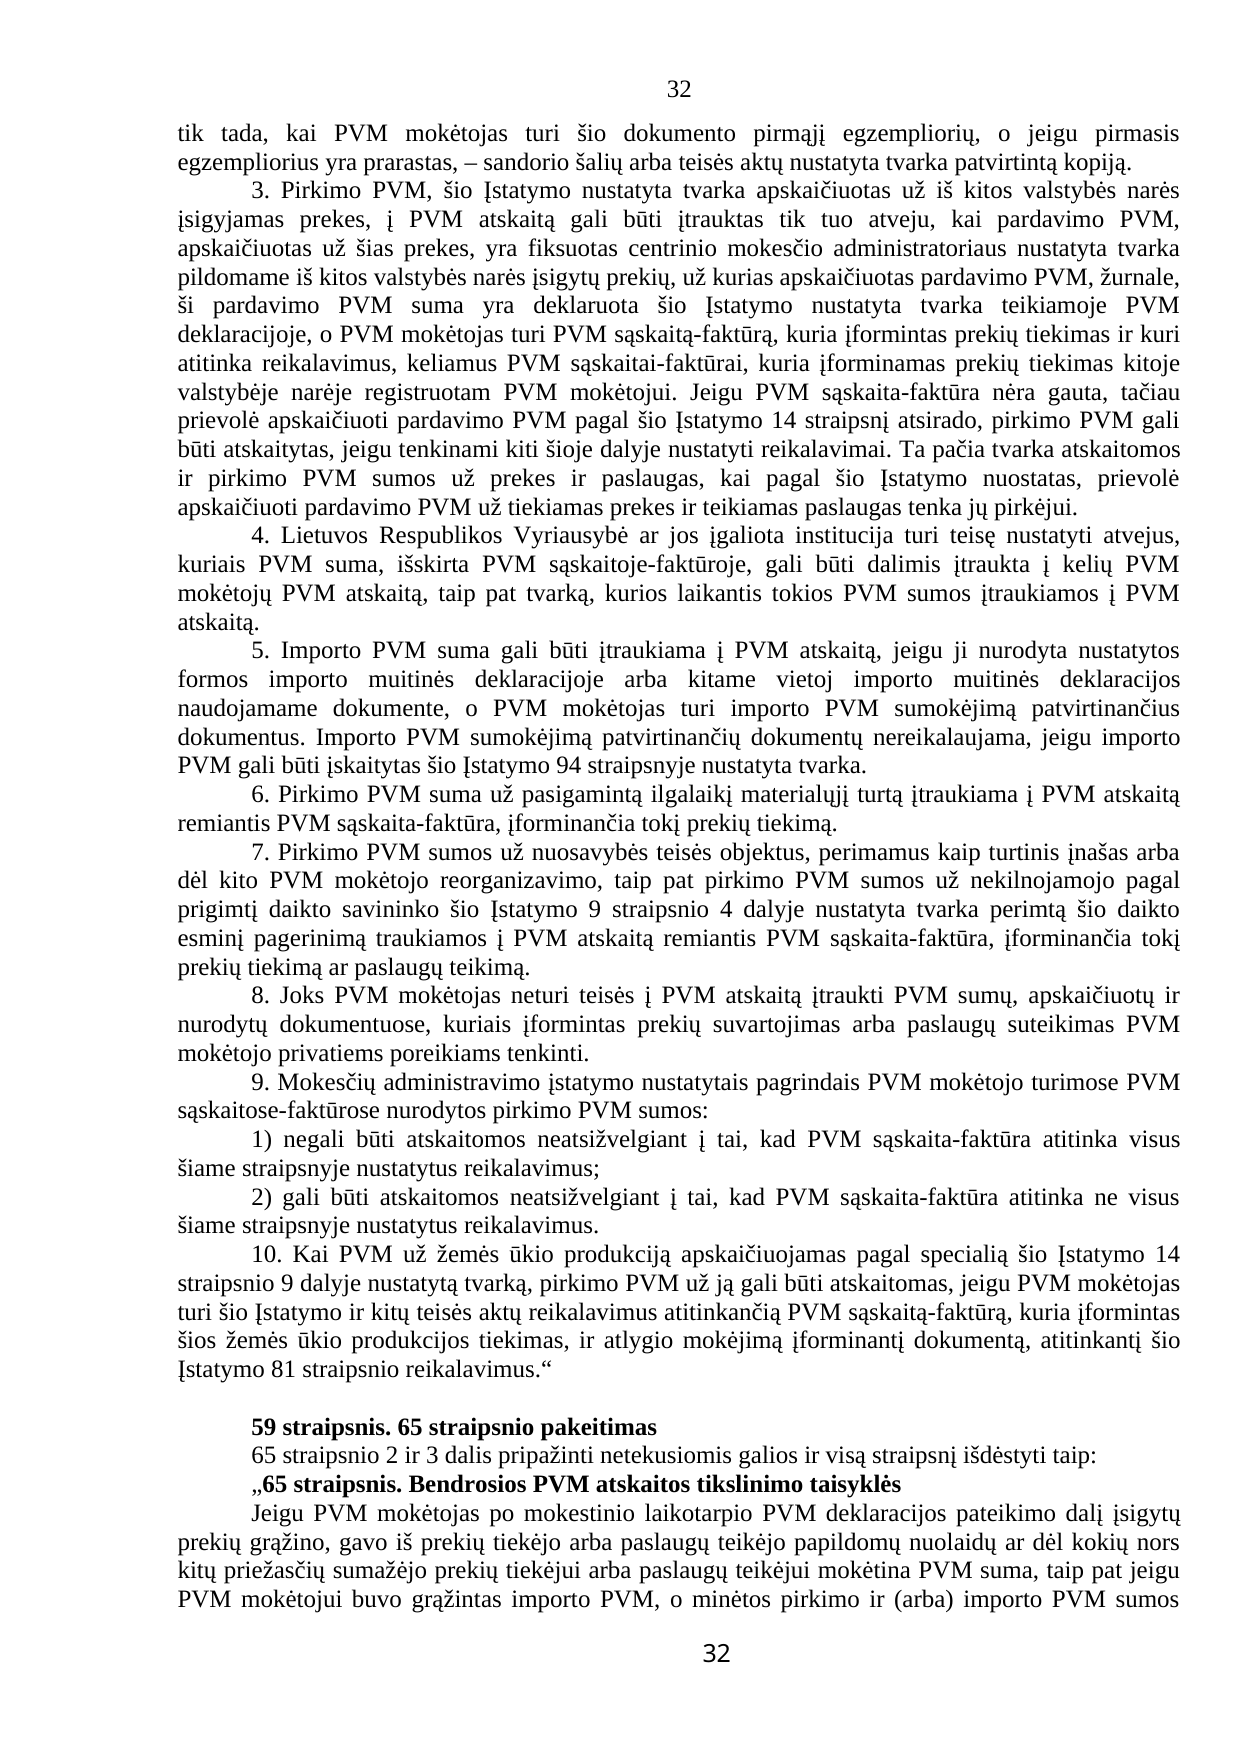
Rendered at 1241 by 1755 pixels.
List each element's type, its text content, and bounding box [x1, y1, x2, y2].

text tik tada, kai PVM mokėtojas turi šio dokumento pirmąjį egzempliorių, o jeigu pirmasis egzempliorius yra prarastas, – sandorio šalių arba teisės aktų nustatyta tvarka patvirtintą kopiją. [177, 118, 1181, 176]
text 6. Pirkimo PVM suma už pasigamintą ilgalaikį materialųjį turtą įtraukiama į PVM atskaitą remiantis PVM sąskaita-faktūra, įforminančia tokį prekių tiekimą. [177, 779, 1181, 837]
text 8. Joks PVM mokėtojas neturi teisės į PVM atskaitą įtraukti PVM sumų, apskaičiuotų ir nurodytų dokumentuose, kuriais įformintas prekių suvartojimas arba paslaugų suteikimas PVM mokėtojo privatiems poreikiams tenkinti. [177, 981, 1181, 1067]
text 4. Lietuvos Respublikos Vyriausybė ar jos įgaliota institucija turi teisę nustatyti atvejus, kuriais PVM suma, išskirta PVM sąskaitoje-faktūroje, gali būti dalimis įtraukta į kelių PVM mokėtojų PVM atskaitą, taip pat tvarką, kurios laikantis tokios PVM sumos įtraukiamos į PVM atskaitą. [177, 521, 1181, 636]
text 5. Importo PVM suma gali būti įtraukiama į PVM atskaitą, jeigu ji nurodyta nustatytos formos importo muitinės deklaracijoje arba kitame vietoj importo muitinės deklaracijos naudojamame dokumente, o PVM mokėtojas turi importo PVM sumokėjimą patvirtinančius dokumentus. Importo PVM sumokėjimą patvirtinančių dokumentų nereikalaujama, jeigu importo PVM gali būti įskaitytas šio Įstatymo 94 straipsnyje nustatyta tvarka. [177, 636, 1181, 779]
text Jeigu PVM mokėtojas po mokestinio laikotarpio PVM deklaracijos pateikimo dalį įsigytų prekių grąžino, gavo iš prekių tiekėjo arba paslaugų teikėjo papildomų nuolaidų ar dėl kokių nors kitų priežasčių sumažėjo prekių tiekėjui arba paslaugų teikėjui mokėtina PVM suma, taip pat jeigu PVM mokėtojui buvo grąžintas importo PVM, o minėtos pirkimo ir (arba) importo PVM sumos [177, 1498, 1181, 1613]
text 9. Mokesčių administravimo įstatymo nustatytais pagrindais PVM mokėtojo turimose PVM sąskaitose-faktūrose nurodytos pirkimo PVM sumos: [177, 1067, 1181, 1124]
text „65 straipsnis. Bendrosios PVM atskaitos tikslinimo taisyklės [177, 1469, 1181, 1498]
text 65 straipsnio 2 ir 3 dalis pripažinti netekusiomis galios ir visą straipsnį išdėstyti taip: [177, 1441, 1181, 1469]
text 3. Pirkimo PVM, šio Įstatymo nustatyta tvarka apskaičiuotas už iš kitos valstybės narės įsigyjamas prekes, į PVM atskaitą gali būti įtrauktas tik tuo atveju, kai pardavimo PVM, apskaičiuotas už šias prekes, yra fiksuotas centrinio mokesčio administratoriaus nustatyta tvarka pildomame iš kitos valstybės narės įsigytų prekių, už kurias apskaičiuotas pardavimo PVM, žurnale, ši pardavimo PVM suma yra deklaruota šio Įstatymo nustatyta tvarka teikiamoje PVM deklaracijoje, o PVM mokėtojas turi PVM sąskaitą-faktūrą, kuria įformintas prekių tiekimas ir kuri atitinka reikalavimus, keliamus PVM sąskaitai-faktūrai, kuria įforminamas prekių tiekimas kitoje valstybėje narėje registruotam PVM mokėtojui. Jeigu PVM sąskaita-faktūra nėra gauta, tačiau prievolė apskaičiuoti pardavimo PVM pagal šio Įstatymo 14 straipsnį atsirado, pirkimo PVM gali būti atskaitytas, jeigu tenkinami kiti šioje dalyje nustatyti reikalavimai. Ta pačia tvarka atskaitomos ir pirkimo PVM sumos už prekes ir paslaugas, kai pagal šio Įstatymo nuostatas, prievolė apskaičiuoti pardavimo PVM už tiekiamas prekes ir teikiamas paslaugas tenka jų pirkėjui. [177, 176, 1181, 521]
text 59 straipsnis. 65 straipsnio pakeitimas [177, 1412, 1181, 1441]
text 2) gali būti atskaitomos neatsižvelgiant į tai, kad PVM sąskaita-faktūra atitinka ne visus šiame straipsnyje nustatytus reikalavimus. [177, 1182, 1181, 1239]
text 7. Pirkimo PVM sumos už nuosavybės teisės objektus, perimamus kaip turtinis įnašas arba dėl kito PVM mokėtojo reorganizavimo, taip pat pirkimo PVM sumos už nekilnojamojo pagal prigimtį daikto savininko šio Įstatymo 9 straipsnio 4 dalyje nustatyta tvarka perimtą šio daikto esminį pagerinimą traukiamos į PVM atskaitą remiantis PVM sąskaita-faktūra, įforminančia tokį prekių tiekimą ar paslaugų teikimą. [177, 837, 1181, 981]
text 1) negali būti atskaitomos neatsižvelgiant į tai, kad PVM sąskaita-faktūra atitinka visus šiame straipsnyje nustatytus reikalavimus; [177, 1124, 1181, 1182]
text 10. Kai PVM už žemės ūkio produkciją apskaičiuojamas pagal specialią šio Įstatymo 14 straipsnio 9 dalyje nustatytą tvarką, pirkimo PVM už ją gali būti atskaitomas, jeigu PVM mokėtojas turi šio Įstatymo ir kitų teisės aktų reikalavimus atitinkančią PVM sąskaitą-faktūrą, kuria įformintas šios žemės ūkio produkcijos tiekimas, ir atlygio mokėjimą įforminantį dokumentą, atitinkantį šio Įstatymo 81 straipsnio reikalavimus.“ [177, 1239, 1181, 1383]
